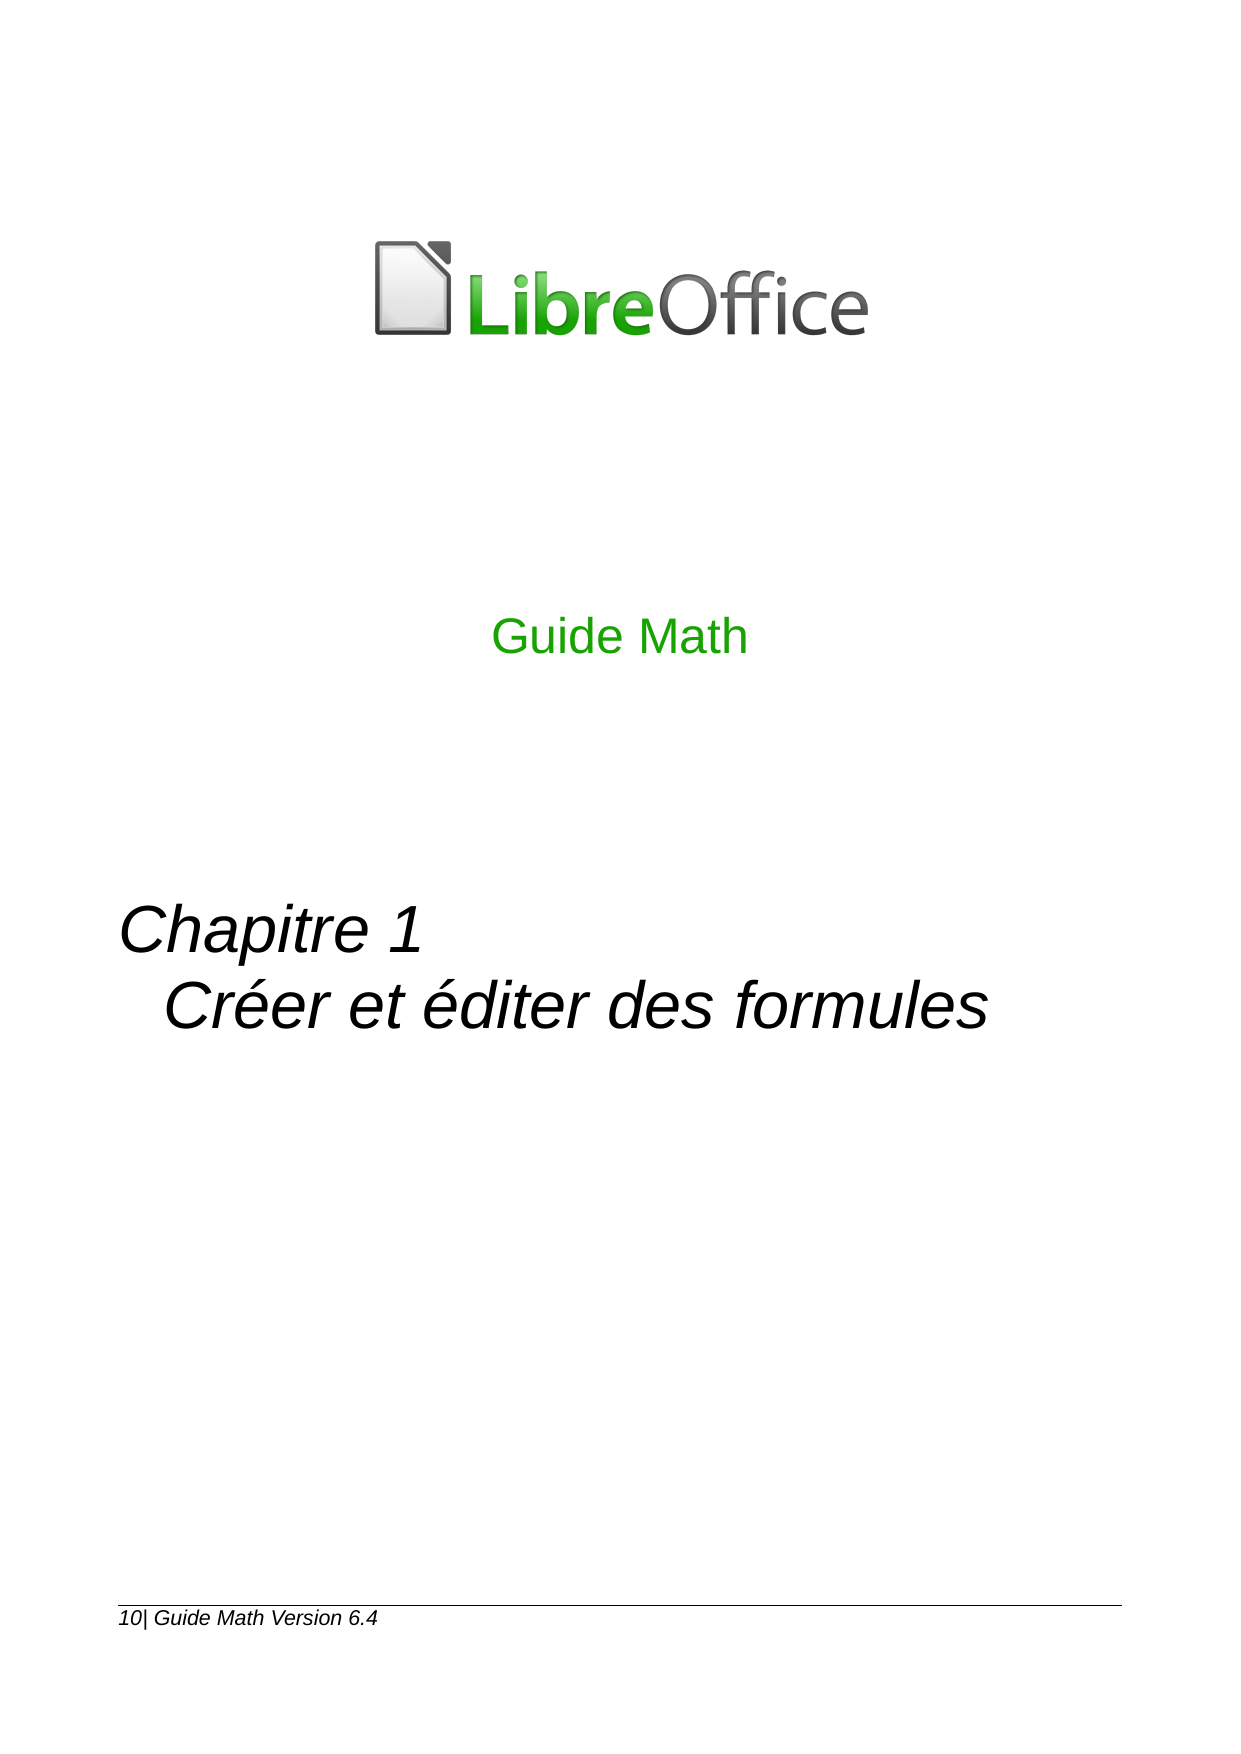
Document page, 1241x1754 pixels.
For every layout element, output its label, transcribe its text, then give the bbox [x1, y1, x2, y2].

picture [370, 236, 870, 342]
text Guide Math [118, 607, 1122, 664]
title Chapitre 1 Créer et éditer des formules [118, 889, 1122, 1043]
